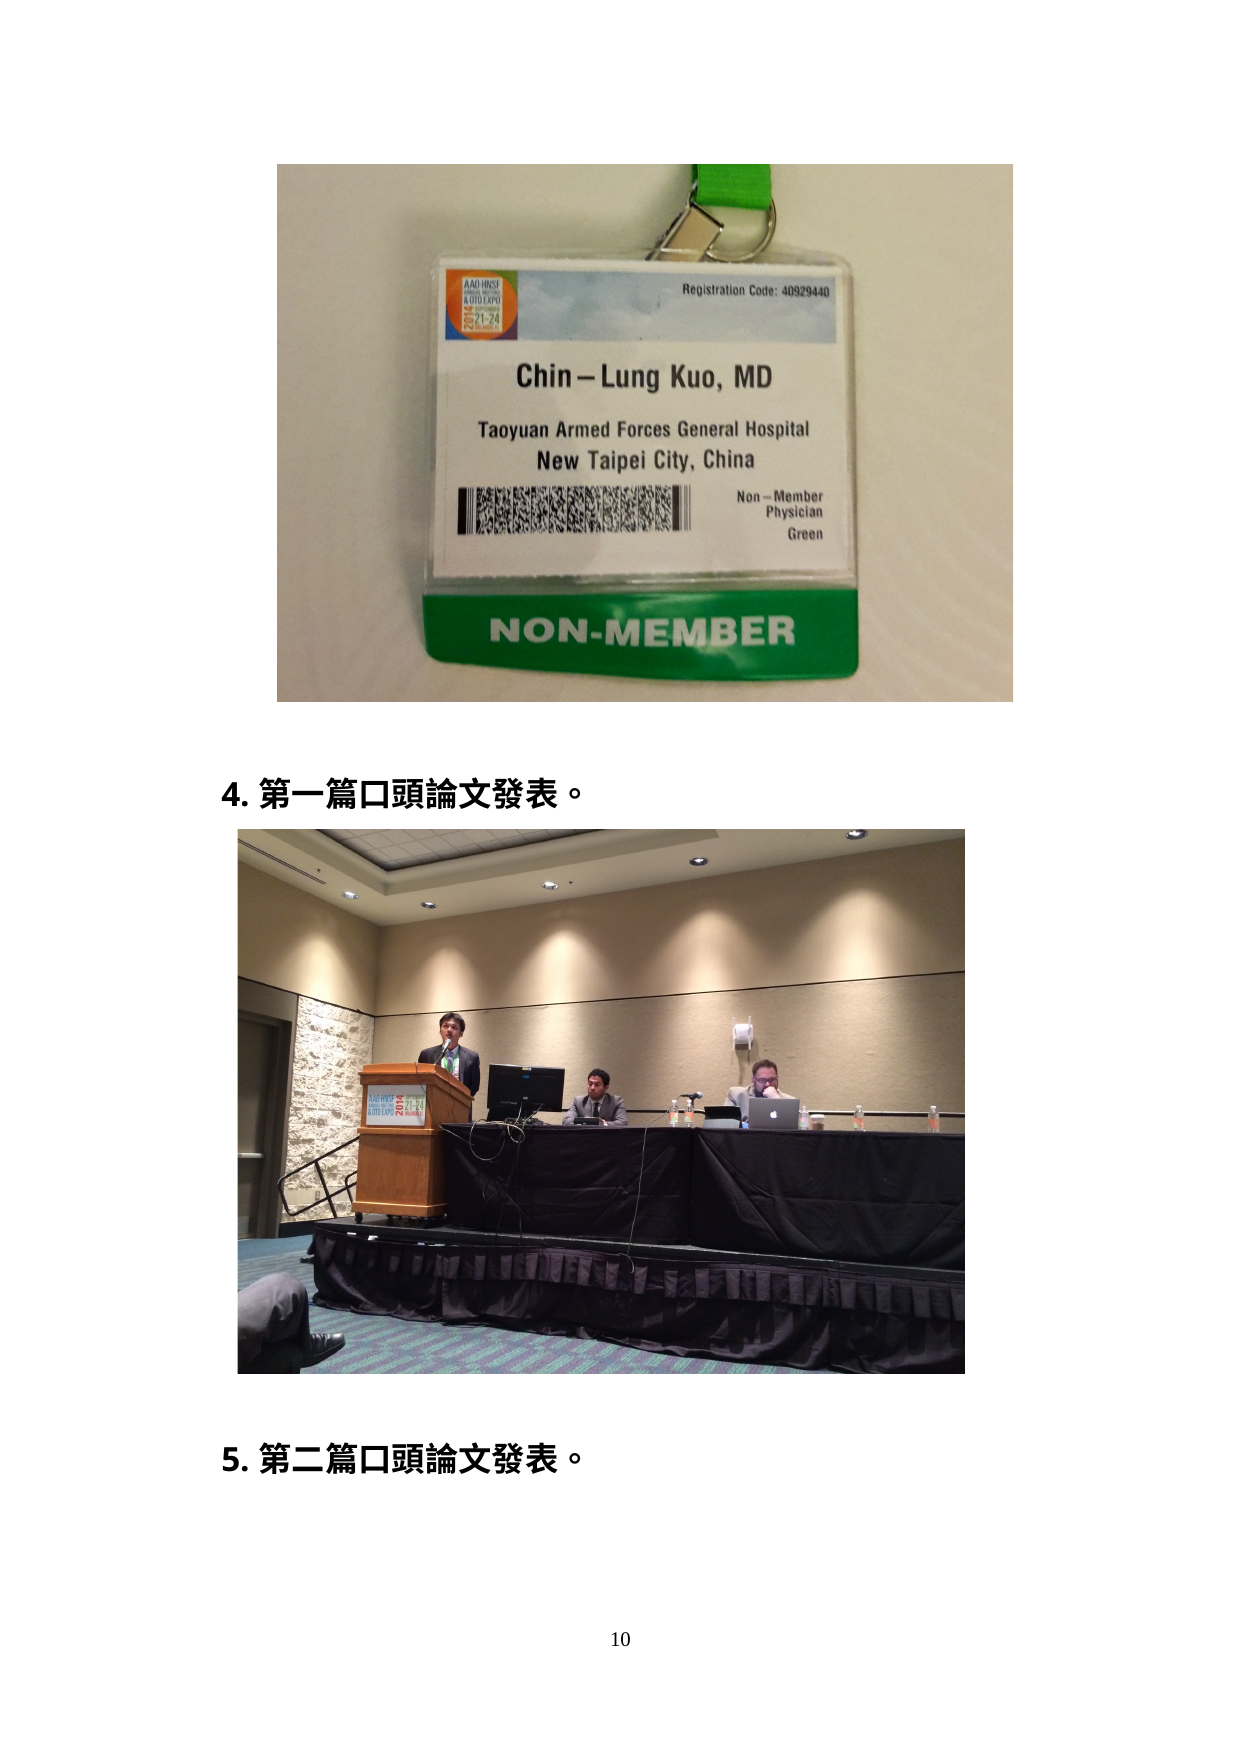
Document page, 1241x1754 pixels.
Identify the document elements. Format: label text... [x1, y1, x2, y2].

text 4. 第一篇口頭論文發表。 [188, 755, 1053, 830]
picture [277, 466, 1014, 663]
text 5. 第二篇口頭論文發表。 [188, 1420, 1053, 1495]
picture [237, 829, 965, 1374]
